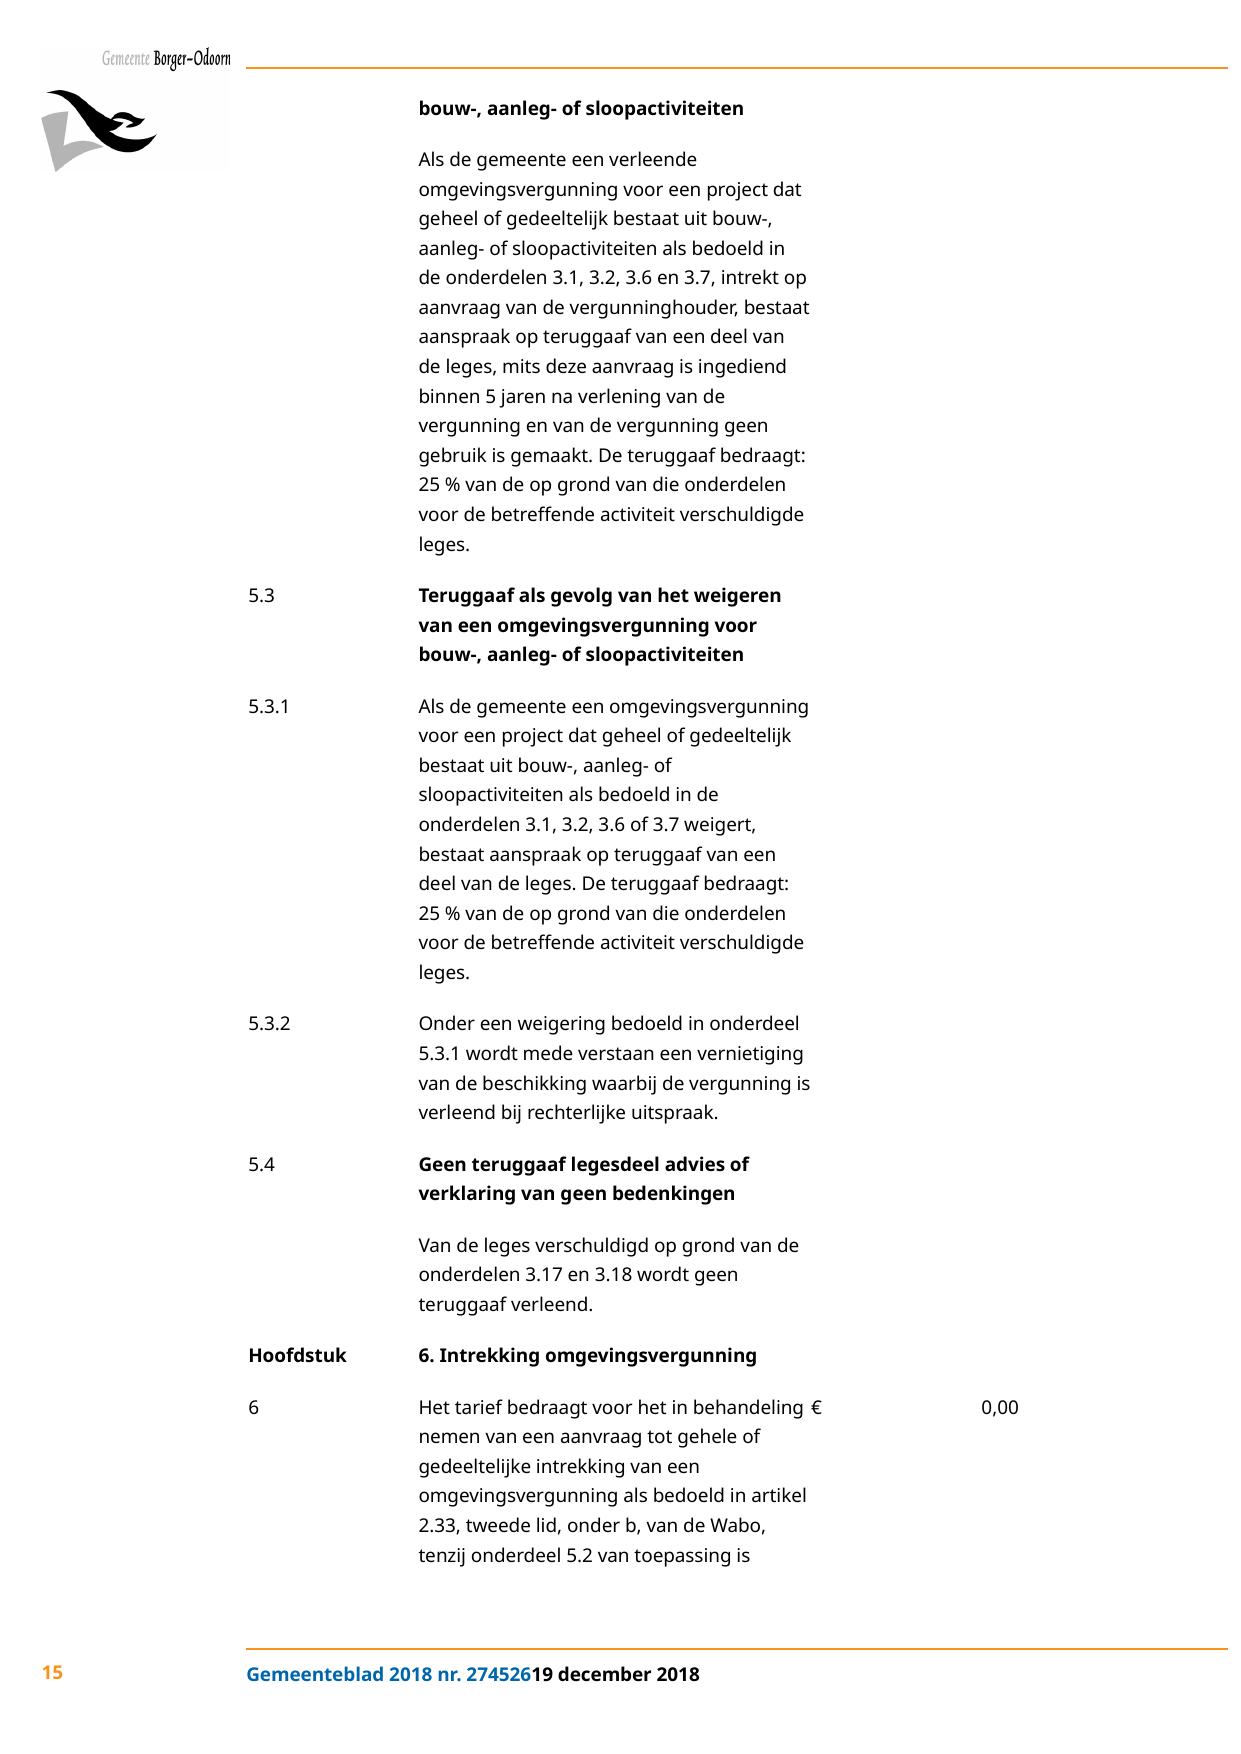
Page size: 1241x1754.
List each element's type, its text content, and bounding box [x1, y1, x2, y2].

table_cell [418, 1317, 811, 1342]
table_cell [418, 667, 811, 693]
table_cell [811, 95, 981, 121]
table_cell [981, 1151, 1152, 1206]
table_cell [248, 146, 418, 557]
table_cell [811, 667, 981, 693]
table_cell [811, 1232, 981, 1317]
table_cell [248, 557, 418, 582]
table_cell € [811, 1394, 981, 1568]
table_cell [811, 1011, 981, 1125]
table_cell [981, 146, 1152, 557]
table_cell [811, 1151, 981, 1206]
table_cell [981, 1568, 1152, 1593]
table_cell [418, 557, 811, 582]
table_cell [248, 1125, 418, 1151]
table_cell [981, 1011, 1152, 1125]
table_cell [981, 1343, 1152, 1368]
table_cell [811, 557, 981, 582]
table_cell [248, 667, 418, 693]
table_cell 5.3.2 [248, 1011, 418, 1125]
table_cell [248, 1232, 418, 1317]
table_cell Als de gemeente een omgevingsvergunning voor een project dat geheel of gedeeltelijk bestaat uit bouw-, aanleg- of sloopactiviteiten als bedoeld in de onderdelen 3.1, 3.2, 3.6 of 3.7 weigert, bestaat aanspraak op teruggaaf van een deel van de leges. De teruggaaf bedraagt: 25 % van de op grond van die onderdelen voor de betreffende activiteit verschuldigde leges. [418, 693, 811, 985]
table_cell Geen teruggaaf legesdeel advies of verklaring van geen bedenkingen [418, 1151, 811, 1206]
table_cell [981, 95, 1152, 121]
table_cell [981, 1206, 1152, 1232]
table_cell [811, 985, 981, 1011]
table_cell [418, 121, 811, 146]
table_cell [248, 1206, 418, 1232]
table_cell [811, 121, 981, 146]
table_cell Van de leges verschuldigd op grond van de onderdelen 3.17 en 3.18 wordt geen teruggaaf verleend. [418, 1232, 811, 1317]
table_cell [248, 985, 418, 1011]
table_cell [418, 1206, 811, 1232]
table_cell [248, 1368, 418, 1394]
table_cell Het tarief bedraagt voor het in behandeling nemen van een aanvraag tot gehele of gedeeltelijke intrekking van een omgevingsvergunning als bedoeld in artikel 2.33, tweede lid, onder b, van de Wabo, tenzij onderdeel 5.2 van toepassing is [418, 1394, 811, 1568]
table_cell 0,00 [981, 1394, 1152, 1568]
table_cell [981, 557, 1152, 582]
table_cell [981, 1368, 1152, 1394]
table_cell Als de gemeente een verleende omgevingsvergunning voor een project dat geheel of gedeeltelijk bestaat uit bouw-, aanleg- of sloopactiviteiten als bedoeld in de onderdelen 3.1, 3.2, 3.6 en 3.7, intrekt op aanvraag van de vergunninghouder, bestaat aanspraak op teruggaaf van een deel van de leges, mits deze aanvraag is ingediend binnen 5 jaren na verlening van de vergunning en van de vergunning geen gebruik is gemaakt. De teruggaaf bedraagt: 25 % van de op grond van die onderdelen voor de betreffende activiteit verschuldigde leges. [418, 146, 811, 557]
table_cell [811, 1568, 981, 1593]
table_cell [248, 95, 418, 121]
table_cell [811, 146, 981, 557]
table_cell Hoofdstuk [248, 1343, 418, 1368]
table_cell [981, 582, 1152, 667]
table_cell 6 [248, 1394, 418, 1568]
table_cell [981, 1317, 1152, 1342]
table_cell [418, 1368, 811, 1394]
table_cell [248, 1568, 418, 1593]
table_cell [981, 1125, 1152, 1151]
table_cell 5.3 [248, 582, 418, 667]
table_cell [811, 1206, 981, 1232]
table_cell [811, 1368, 981, 1394]
table_cell [811, 1343, 981, 1368]
table_cell [418, 1568, 811, 1593]
table_cell [248, 1317, 418, 1342]
table_cell [981, 985, 1152, 1011]
table_cell Onder een weigering bedoeld in onderdeel 5.3.1 wordt mede verstaan een vernietiging van de beschikking waarbij de vergunning is verleend bij rechterlijke uitspraak. [418, 1011, 811, 1125]
table_cell [981, 1232, 1152, 1317]
table_cell 5.4 [248, 1151, 418, 1206]
table_cell [981, 693, 1152, 985]
table_cell [811, 693, 981, 985]
table_cell [418, 985, 811, 1011]
table_cell bouw-, aanleg- of sloopactiviteiten [418, 95, 811, 121]
table_cell Teruggaaf als gevolg van het weigeren van een omgevingsvergunning voor bouw-, aanleg- of sloopactiviteiten [418, 582, 811, 667]
table_cell [248, 121, 418, 146]
table_cell 6. Intrekking omgevingsvergunning [418, 1343, 811, 1368]
picture [41, 47, 231, 172]
table_cell [811, 582, 981, 667]
table_cell [981, 121, 1152, 146]
table_cell [981, 667, 1152, 693]
table_cell [811, 1125, 981, 1151]
table_cell [811, 1317, 981, 1342]
table_cell [418, 1125, 811, 1151]
table_cell 5.3.1 [248, 693, 418, 985]
